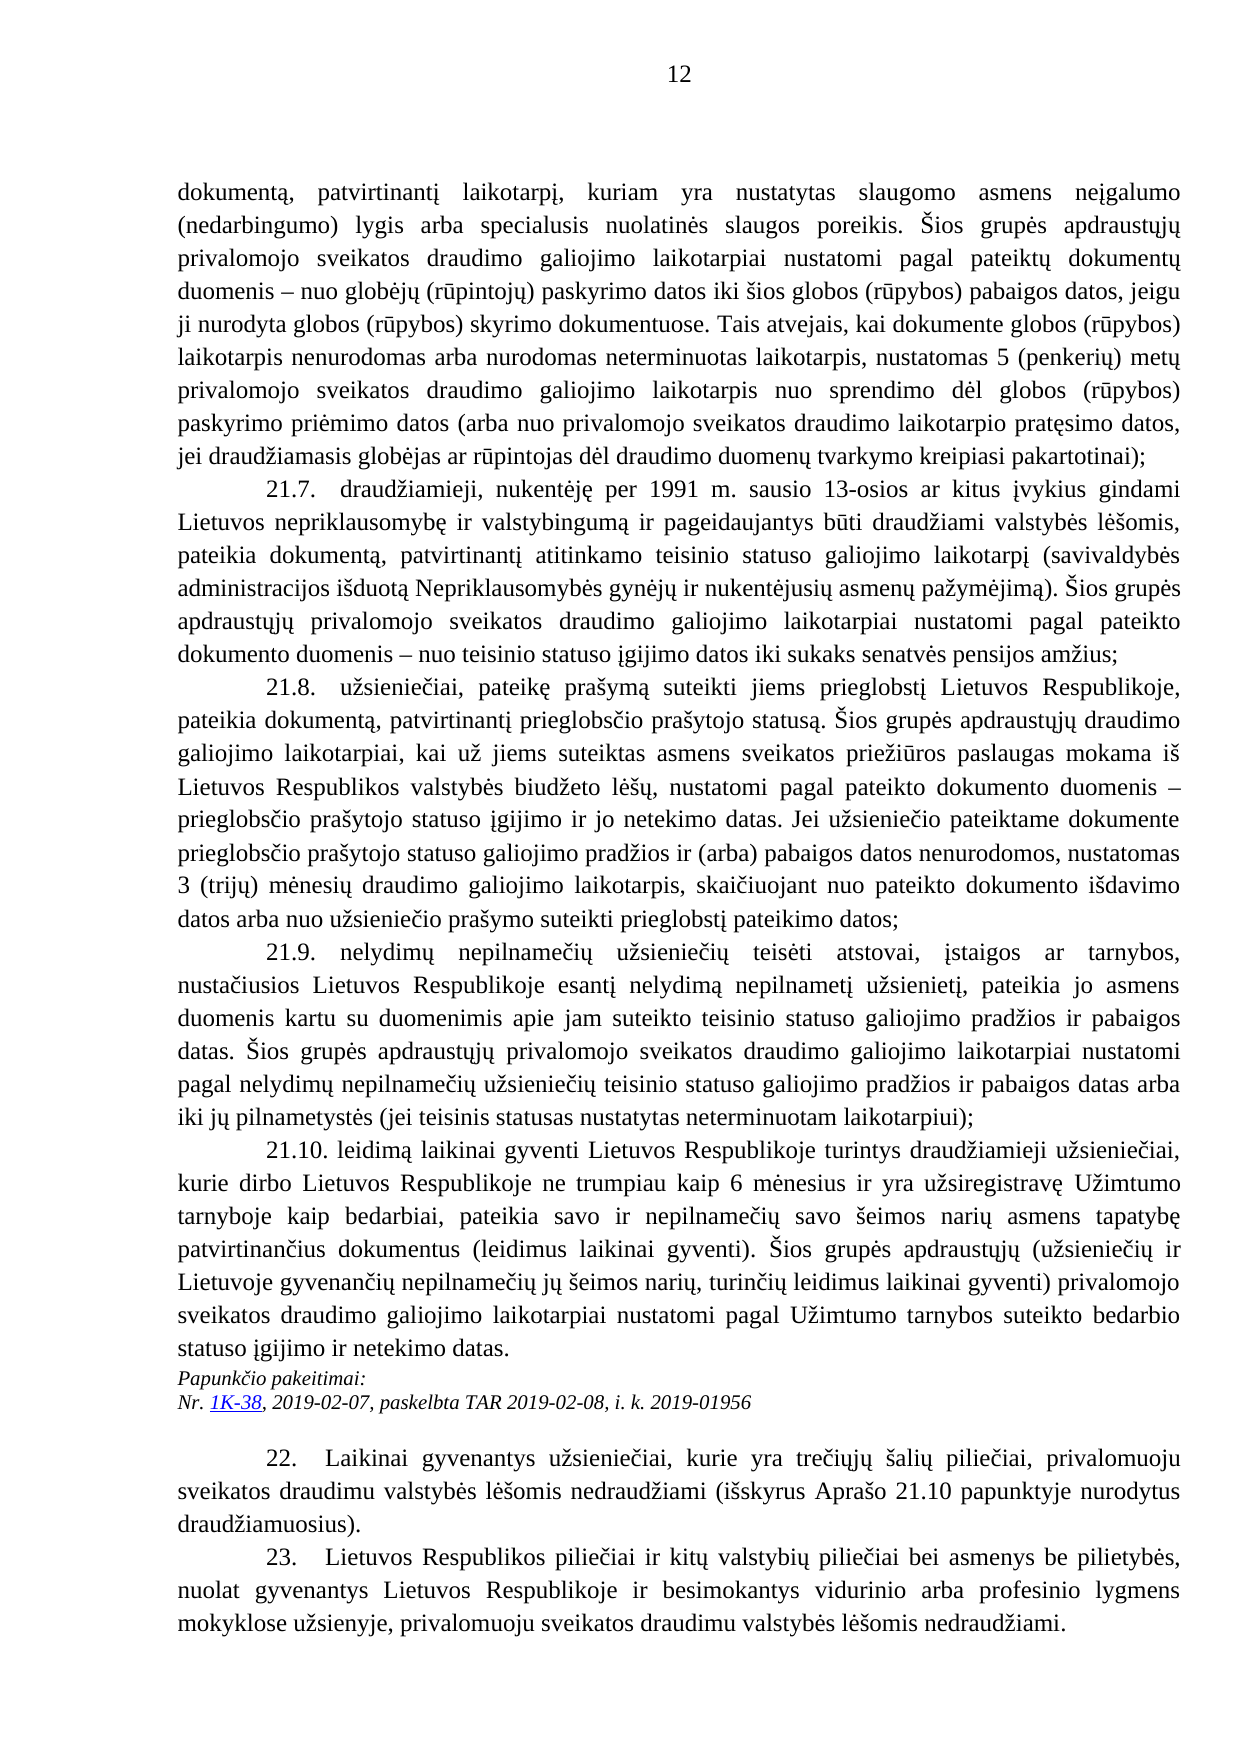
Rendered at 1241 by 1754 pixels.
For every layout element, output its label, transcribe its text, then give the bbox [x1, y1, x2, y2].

text 21.7. draudžiamieji, nukentėję per 1991 m. sausio 13-osios ar kitus įvykius gindami Lietuvos nepriklausomybę ir valstybingumą ir pageidaujantys būti draudžiami valstybės lėšomis, pateikia dokumentą, patvirtinantį atitinkamo teisinio statuso galiojimo laikotarpį (savivaldybės administracijos išduotą Nepriklausomybės gynėjų ir nukentėjusių asmenų pažymėjimą). Šios grupės apdraustųjų privalomojo sveikatos draudimo galiojimo laikotarpiai nustatomi pagal pateikto dokumento duomenis – nuo teisinio statuso įgijimo datos iki sukaks senatvės pensijos amžius; [177, 474, 1181, 668]
text 21.8. užsieniečiai, pateikę prašymą suteikti jiems prieglobstį Lietuvos Respublikoje, pateikia dokumentą, patvirtinantį prieglobsčio prašytojo statusą. Šios grupės apdraustųjų draudimo galiojimo laikotarpiai, kai už jiems suteiktas asmens sveikatos priežiūros paslaugas mokama iš Lietuvos Respublikos valstybės biudžeto lėšų, nustatomi pagal pateikto dokumento duomenis – prieglobsčio prašytojo statuso įgijimo ir jo netekimo datas. Jei užsieniečio pateiktame dokumente prieglobsčio prašytojo statuso galiojimo pradžios ir (arba) pabaigos datos nenurodomos, nustatomas 3 (trijų) mėnesių draudimo galiojimo laikotarpis, skaičiuojant nuo pateikto dokumento išdavimo datos arba nuo užsieniečio prašymo suteikti prieglobstį pateikimo datos; [177, 672, 1181, 932]
text Nr. 1K-38, 2019-02-07, paskelbta TAR 2019-02-08, i. k. 2019-01956 [177, 1390, 1181, 1414]
text Papunkčio pakeitimai: [177, 1366, 1181, 1390]
text 22. Laikinai gyvenantys užsieniečiai, kurie yra trečiųjų šalių piliečiai, privalomuoju sveikatos draudimu valstybės lėšomis nedraudžiami (išskyrus Aprašo 21.10 papunktyje nurodytus draudžiamuosius). [177, 1443, 1181, 1538]
text 23. Lietuvos Respublikos piliečiai ir kitų valstybių piliečiai bei asmenys be pilietybės, nuolat gyvenantys Lietuvos Respublikoje ir besimokantys vidurinio arba profesinio lygmens mokyklose užsienyje, privalomuoju sveikatos draudimu valstybės lėšomis nedraudžiami. [177, 1542, 1181, 1637]
text dokumentą, patvirtinantį laikotarpį, kuriam yra nustatytas slaugomo asmens neįgalumo (nedarbingumo) lygis arba specialusis nuolatinės slaugos poreikis. Šios grupės apdraustųjų privalomojo sveikatos draudimo galiojimo laikotarpiai nustatomi pagal pateiktų dokumentų duomenis – nuo globėjų (rūpintojų) paskyrimo datos iki šios globos (rūpybos) pabaigos datos, jeigu ji nurodyta globos (rūpybos) skyrimo dokumentuose. Tais atvejais, kai dokumente globos (rūpybos) laikotarpis nenurodomas arba nurodomas neterminuotas laikotarpis, nustatomas 5 (penkerių) metų privalomojo sveikatos draudimo galiojimo laikotarpis nuo sprendimo dėl globos (rūpybos) paskyrimo priėmimo datos (arba nuo privalomojo sveikatos draudimo laikotarpio pratęsimo datos, jei draudžiamasis globėjas ar rūpintojas dėl draudimo duomenų tvarkymo kreipiasi pakartotinai); [177, 177, 1181, 470]
text 21.9. nelydimų nepilnamečių užsieniečių teisėti atstovai, įstaigos ar tarnybos, nustačiusios Lietuvos Respublikoje esantį nelydimą nepilnametį užsienietį, pateikia jo asmens duomenis kartu su duomenimis apie jam suteikto teisinio statuso galiojimo pradžios ir pabaigos datas. Šios grupės apdraustųjų privalomojo sveikatos draudimo galiojimo laikotarpiai nustatomi pagal nelydimų nepilnamečių užsieniečių teisinio statuso galiojimo pradžios ir pabaigos datas arba iki jų pilnametystės (jei teisinis statusas nustatytas neterminuotam laikotarpiui); [177, 937, 1181, 1131]
text 21.10. leidimą laikinai gyventi Lietuvos Respublikoje turintys draudžiamieji užsieniečiai, kurie dirbo Lietuvos Respublikoje ne trumpiau kaip 6 mėnesius ir yra užsiregistravę Užimtumo tarnyboje kaip bedarbiai, pateikia savo ir nepilnamečių savo šeimos narių asmens tapatybę patvirtinančius dokumentus (leidimus laikinai gyventi). Šios grupės apdraustųjų (užsieniečių ir Lietuvoje gyvenančių nepilnamečių jų šeimos narių, turinčių leidimus laikinai gyventi) privalomojo sveikatos draudimo galiojimo laikotarpiai nustatomi pagal Užimtumo tarnybos suteikto bedarbio statuso įgijimo ir netekimo datas. [177, 1135, 1181, 1362]
